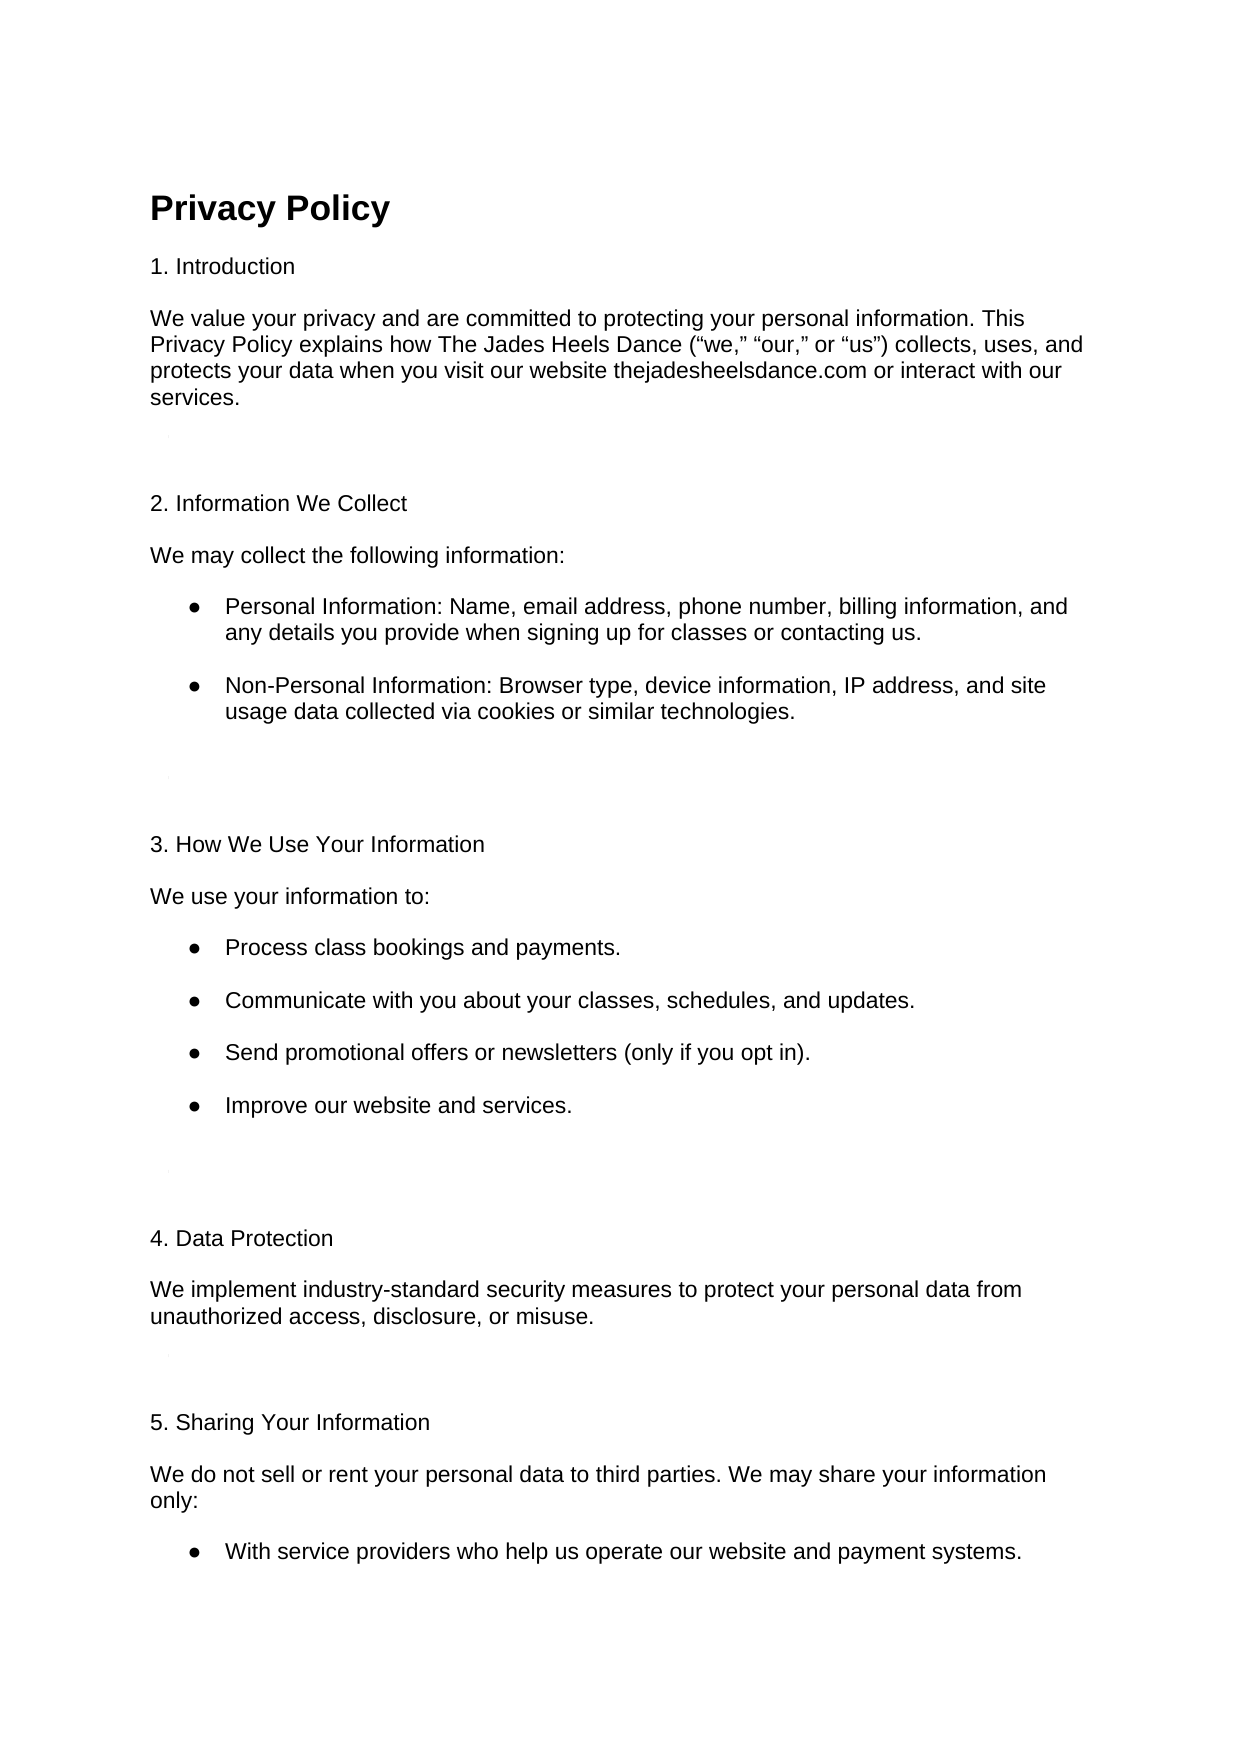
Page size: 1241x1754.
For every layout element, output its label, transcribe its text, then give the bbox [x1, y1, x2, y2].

text We implement industry-standard security measures to protect your personal data from unauthorized access, disclosure, or misuse. [150, 1276, 1090, 1329]
list Non-Personal Information: Browser type, device information, IP address, and site usage data collected via cookies or similar technologies. [187, 672, 1090, 751]
list Improve our website and services. [187, 1092, 1090, 1145]
text 5. Sharing Your Information [150, 1409, 1090, 1436]
text We value your privacy and are committed to protecting your personal information. This Privacy Policy explains how The Jades Heels Dance (“we,” “our,” or “us”) collects, uses, and protects your data when you visit our website thejadesheelsdance.com or interact with our services. [150, 304, 1090, 410]
list Communicate with you about your classes, schedules, and updates. [187, 987, 1090, 1039]
text 4. Data Protection [150, 1225, 1090, 1251]
list Process class bookings and payments. [187, 934, 1090, 987]
list With service providers who help us operate our website and payment systems. [187, 1538, 1090, 1591]
subtitle Privacy Policy [150, 187, 1090, 228]
text We use your information to: [150, 883, 1090, 909]
text 3. How We Use Your Information [150, 831, 1090, 858]
text We do not sell or rent your personal data to third parties. We may share your information only: [150, 1461, 1090, 1513]
text We may collect the following information: [150, 542, 1090, 568]
list Send promotional offers or newsletters (only if you opt in). [187, 1039, 1090, 1092]
list Personal Information: Name, email address, phone number, billing information, and any details you provide when signing up for classes or contacting us. [187, 593, 1090, 672]
text 2. Information We Collect [150, 490, 1090, 517]
text 1. Introduction [150, 253, 1090, 279]
